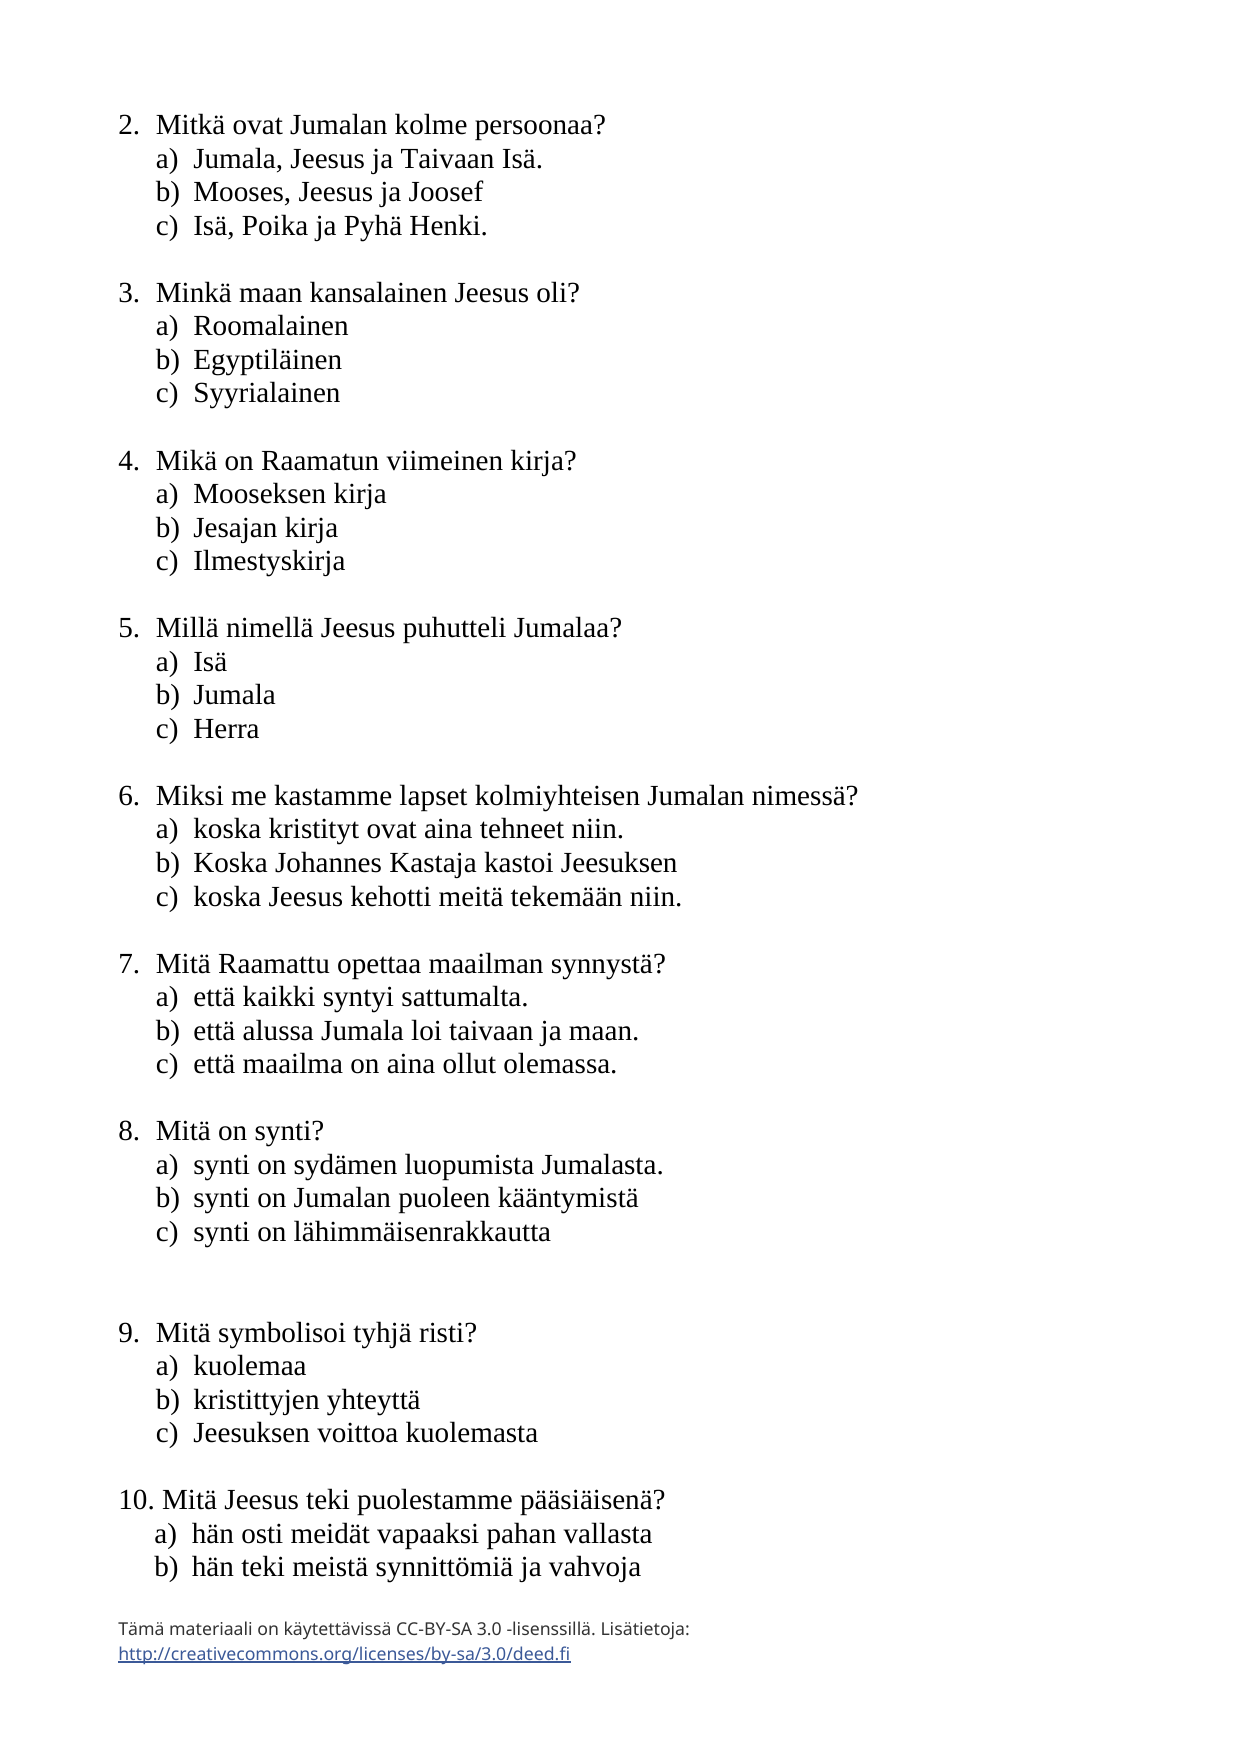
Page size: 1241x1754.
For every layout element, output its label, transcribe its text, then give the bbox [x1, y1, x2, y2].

list kristittyjen yhteyttä [156, 1382, 1122, 1415]
list Koska Johannes Kastaja kastoi Jeesuksen [156, 845, 1122, 879]
list koska Jeesus kehotti meitä tekemään niin. [156, 879, 1122, 912]
list Roomalainen [156, 308, 1122, 342]
list Jeesuksen voittoa kuolemasta [156, 1415, 1122, 1449]
list Ilmestyskirja [156, 543, 1122, 577]
list Jesajan kirja [156, 510, 1122, 543]
list Mitä Raamattu opettaa maailman synnystä? [118, 946, 1122, 979]
list hän osti meidät vapaaksi pahan vallasta [154, 1516, 1122, 1549]
list koska kristityt ovat aina tehneet niin. [156, 812, 1122, 845]
list synti on lähimmäisenrakkautta [156, 1214, 1122, 1248]
list Isä [156, 644, 1122, 677]
list Syyrialainen [156, 376, 1122, 409]
list Mitä symbolisoi tyhjä risti? [118, 1315, 1122, 1348]
list Herra [156, 711, 1122, 744]
list että kaikki syntyi sattumalta. [156, 979, 1122, 1013]
list Mitkä ovat Jumalan kolme persoonaa? [118, 107, 1122, 141]
list hän teki meistä synnittömiä ja vahvoja [154, 1549, 1122, 1583]
list Miksi me kastamme lapset kolmiyhteisen Jumalan nimessä? [118, 778, 1122, 812]
list Millä nimellä Jeesus puhutteli Jumalaa? [118, 610, 1122, 644]
list synti on Jumalan puoleen kääntymistä [156, 1181, 1122, 1214]
list Isä, Poika ja Pyhä Henki. [156, 208, 1122, 241]
list Jumala [156, 677, 1122, 711]
list synti on sydämen luopumista Jumalasta. [156, 1147, 1122, 1181]
list kuolemaa [156, 1348, 1122, 1382]
list Jumala, Jeesus ja Taivaan Isä. [156, 141, 1122, 174]
list Egyptiläinen [156, 342, 1122, 376]
list Mitä on synti? [118, 1113, 1122, 1147]
list Mooses, Jeesus ja Joosef [156, 174, 1122, 208]
list Minkä maan kansalainen Jeesus oli? [118, 275, 1122, 308]
list Mikä on Raamatun viimeinen kirja? [118, 443, 1122, 476]
list että alussa Jumala loi taivaan ja maan. [156, 1013, 1122, 1046]
list Mooseksen kirja [156, 476, 1122, 510]
list että maailma on aina ollut olemassa. [156, 1046, 1122, 1080]
text 10. Mitä Jeesus teki puolestamme pääsiäisenä? [118, 1482, 1122, 1516]
